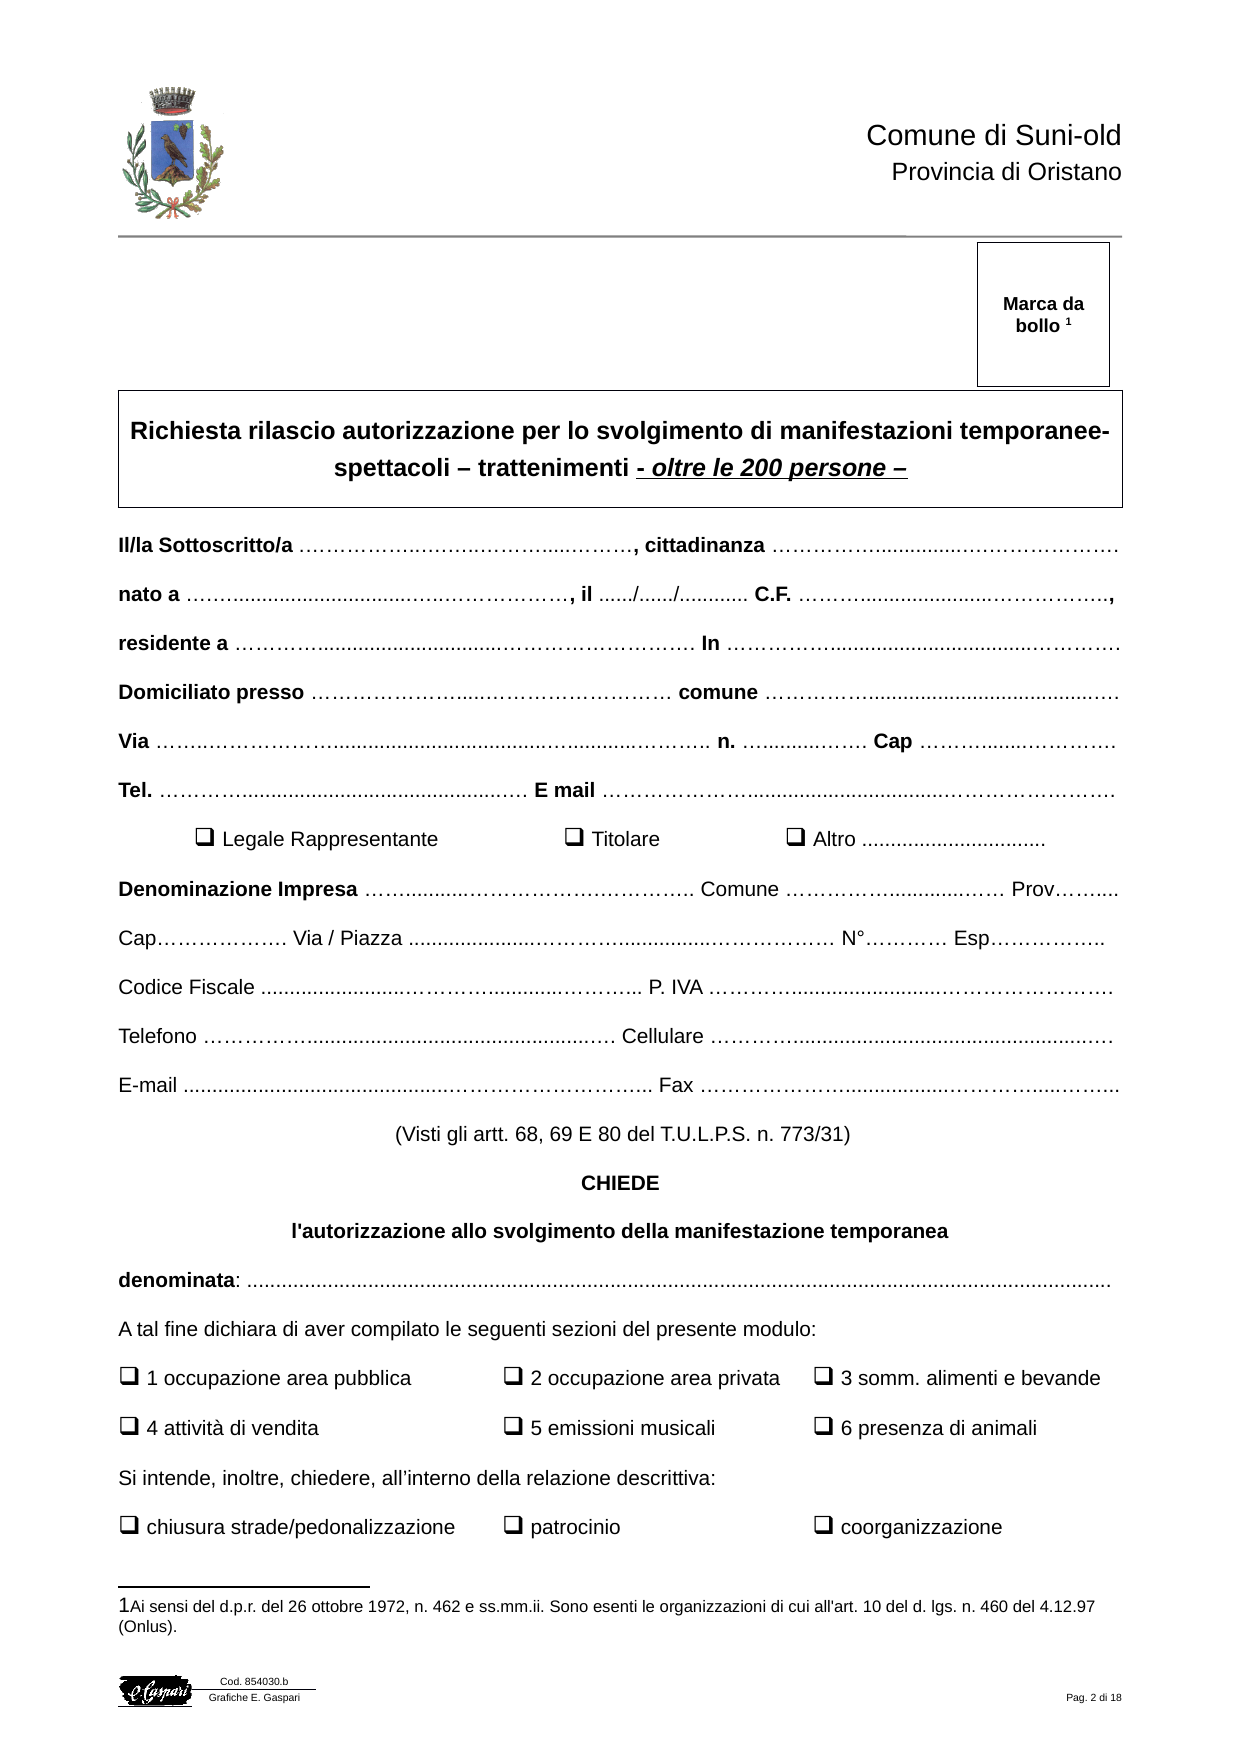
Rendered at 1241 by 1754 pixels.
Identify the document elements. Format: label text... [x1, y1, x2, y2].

text Si intende, inoltre, chiedere, all’interno della relazione descrittiva: [118, 1466, 1122, 1490]
text  4 attività di vendita  5 emissioni musicali  6 presenza di animali [118, 1416, 1122, 1441]
text  chiusura strade/pedonalizzazione  patrocinio  coorganizzazione [118, 1515, 1122, 1540]
text CHIEDE [118, 1170, 1122, 1194]
table_header Richiesta rilascio autorizzazione per lo svolgimento di manifestazioni temporanee- spettacoli – trattenimenti - oltre le 200 persone – [119, 391, 1122, 507]
picture [122, 87, 224, 219]
text Il/la Sottoscritto/a .……………..….…..……….....………, cittadinanza ……………...............….………………. [118, 533, 1122, 557]
text Denominazione Impresa ……...........……………….………….. Comune …………….............…… Prov…….... [118, 877, 1122, 901]
text Telefono …………….................................................…. Cellulare …………...................................................…. [118, 1023, 1122, 1047]
text (Visti gli artt. 68, 69 E 80 del T.U.L.P.S. n. 773/31) [118, 1121, 1122, 1145]
text Comune di Suni-old [224, 118, 1122, 152]
text denominata: ...................................................................................................................................................... [118, 1268, 1122, 1292]
text A tal fine dichiara di aver compilato le seguenti sezioni del presente modulo: [118, 1317, 1122, 1341]
text E-mail ..............................................………………………... Fax …………………..................………….....……... [118, 1072, 1122, 1096]
text Domiciliato presso ………………….....……………………… comune …………….......................................…. [118, 680, 1122, 704]
text Via ……..……………….....................................…............……….. n. …..........……. Cap ………........…………. [118, 729, 1122, 753]
text residente a …………................................………………………. In ……………...................................…………. [118, 631, 1122, 655]
text Tel. ………….............................................…. E mail …………………..................................……………………. [118, 778, 1122, 802]
text Cap………………. Via / Piazza ......................…………................……………… N°………… Esp…………….. [118, 926, 1122, 949]
text Provincia di Oristano [224, 157, 1122, 185]
text  Legale Rappresentante  Titolare  Altro ................................ [118, 827, 1122, 852]
text Codice Fiscale .........................………….............………... P. IVA …………..........................……………………. [118, 974, 1122, 998]
text l'autorizzazione allo svolgimento della manifestazione temporanea [118, 1219, 1122, 1243]
text nato a ….…...............................…..………………, il ....../....../............ C.F. ……….......................…………….., [118, 582, 1122, 606]
text  1 occupazione area pubblica  2 occupazione area privata  3 somm. alimenti e bevande [118, 1366, 1122, 1391]
picture [118, 1674, 192, 1706]
table_header Marca da bollo [978, 243, 1109, 386]
